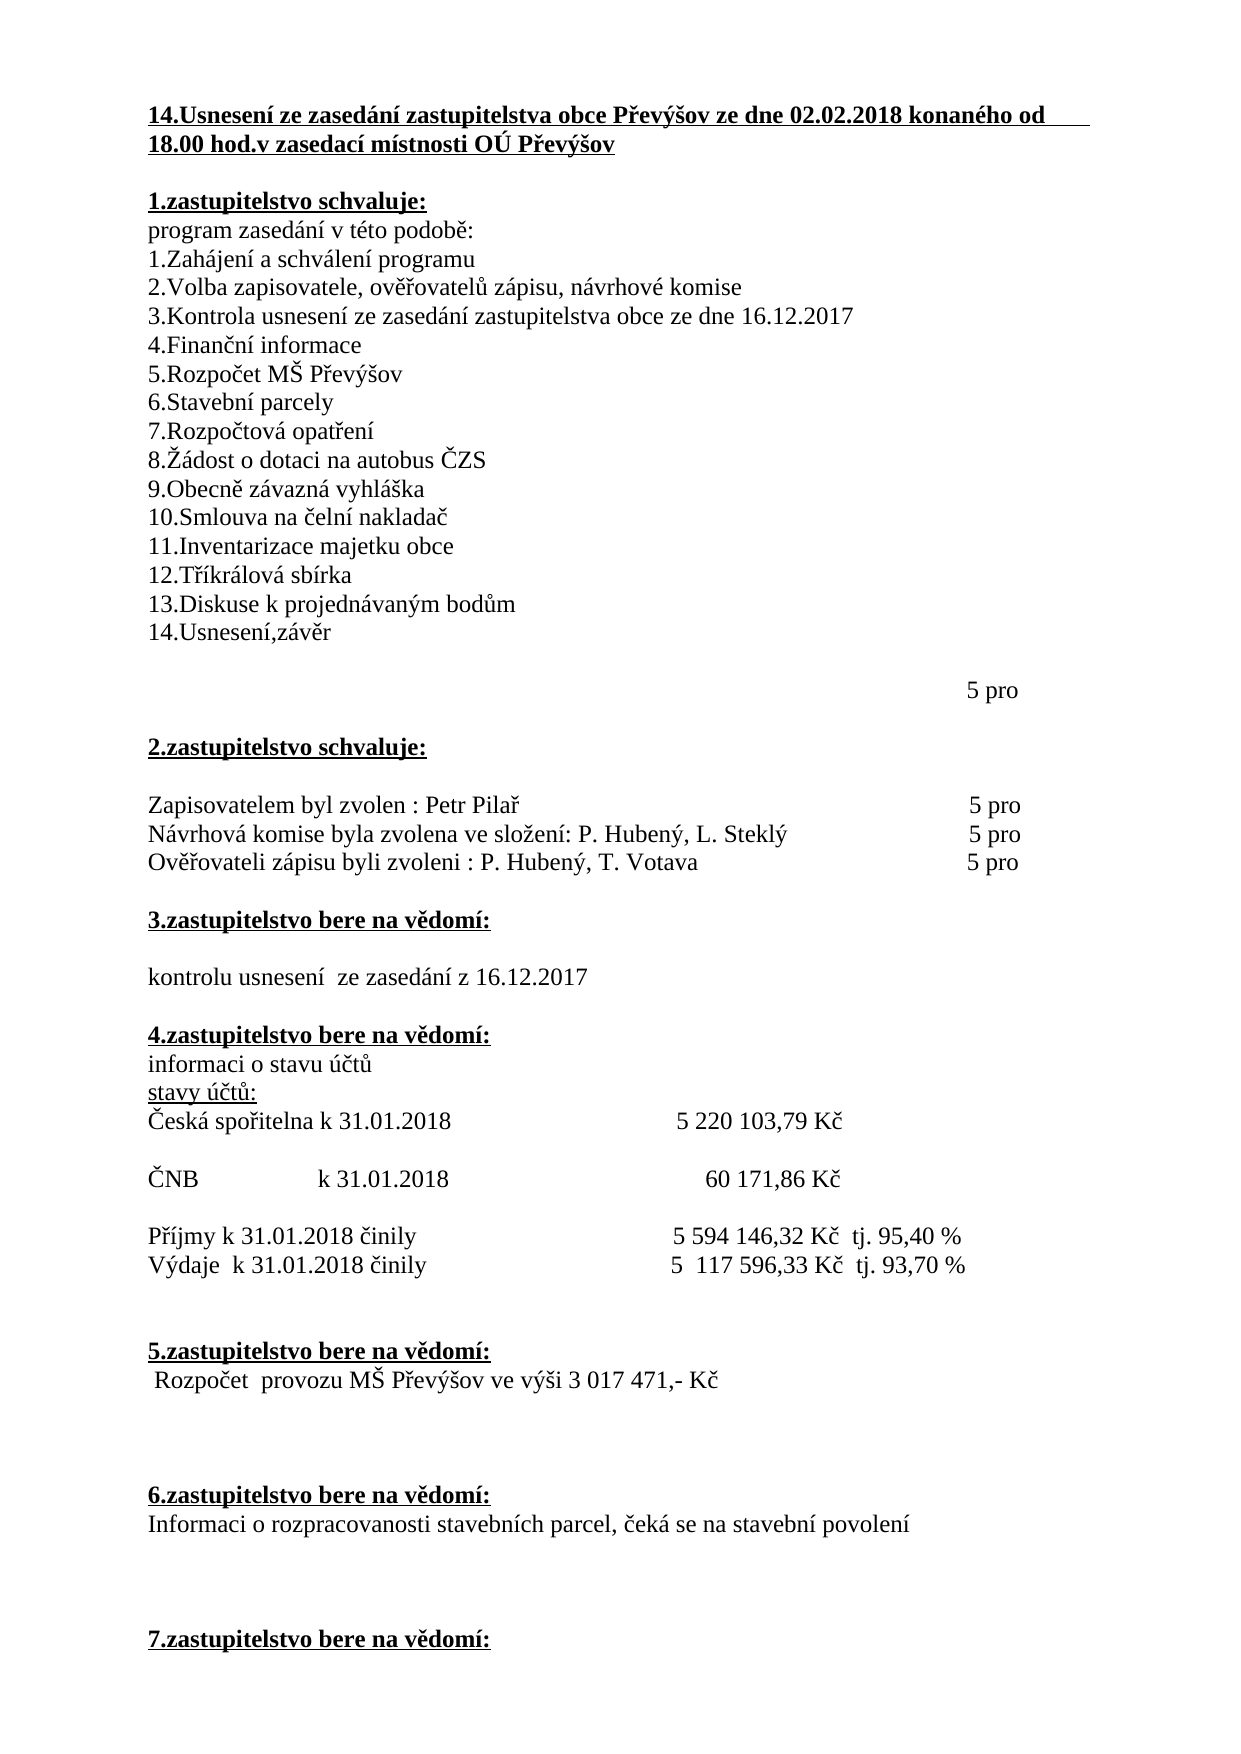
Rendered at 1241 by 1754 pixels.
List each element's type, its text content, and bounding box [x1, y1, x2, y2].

text Česká spořitelna k 31.01.2018 5 220 103,79 Kč [148, 1106, 1093, 1135]
text 7.Rozpočtová opatření [148, 416, 1093, 445]
text 6.zastupitelstvo bere na vědomí: [148, 1480, 1093, 1509]
text 3.Kontrola usnesení ze zasedání zastupitelstva obce ze dne 16.12.2017 4.Finanční informace [148, 301, 1093, 359]
text 1.zastupitelstvo schvaluje: [148, 186, 1093, 215]
text 5.zastupitelstvo bere na vědomí: [148, 1336, 1093, 1365]
text Informaci o rozpracovanosti stavebních parcel, čeká se na stavební povolení [148, 1509, 1093, 1537]
text 14.Usnesení ze zasedání zastupitelstva obce Převýšov ze dne 02.02.2018 konaného od 18.00 hod.v zasedací místnosti OÚ Převýšov [148, 100, 1093, 157]
text 9.Obecně závazná vyhláška [148, 474, 1093, 502]
text ČNB k 31.01.2018 60 171,86 Kč [148, 1164, 1093, 1192]
text 12.Tříkrálová sbírka [148, 560, 1093, 589]
text 1.Zahájení a schválení programu [148, 244, 1093, 272]
text Příjmy k 31.01.2018 činily 5 594 146,32 Kč tj. 95,40 % Výdaje k 31.01.2018 činily 5 117 596,33 Kč tj. 93,70 % [148, 1221, 1093, 1279]
text 7.zastupitelstvo bere na vědomí: [148, 1624, 1093, 1652]
text Rozpočet provozu MŠ Převýšov ve výši 3 017 471,- Kč [148, 1365, 1093, 1394]
text Návrhová komise byla zvolena ve složení: P. Hubený, L. Steklý 5 pro [148, 819, 1093, 847]
text 5 pro [148, 675, 1093, 704]
text 13.Diskuse k projednávaným bodům [148, 589, 1093, 617]
text 8.Žádost o dotaci na autobus ČZS [148, 445, 1093, 474]
text program zasedání v této podobě: [148, 215, 1093, 244]
text kontrolu usnesení ze zasedání z 16.12.2017 [148, 962, 1093, 991]
text 14.Usnesení,závěr [148, 617, 1093, 646]
text Zapisovatelem byl zvolen : Petr Pilař 5 pro [148, 790, 1093, 819]
text 6.Stavební parcely [148, 387, 1093, 416]
text 3.zastupitelstvo bere na vědomí: [148, 905, 1093, 934]
text 10.Smlouva na čelní nakladač [148, 502, 1093, 531]
text 5.Rozpočet MŠ Převýšov [148, 359, 1093, 387]
text 4.zastupitelstvo bere na vědomí: [148, 1020, 1093, 1049]
text Ověřovateli zápisu byli zvoleni : P. Hubený, T. Votava 5 pro [148, 847, 1093, 876]
text 2.Volba zapisovatele, ověřovatelů zápisu, návrhové komise [148, 272, 1093, 301]
text 2.zastupitelstvo schvaluje: [148, 732, 1093, 761]
text 11.Inventarizace majetku obce [148, 531, 1093, 560]
text informaci o stavu účtů [148, 1049, 1093, 1077]
text stavy účtů: [148, 1077, 1093, 1106]
